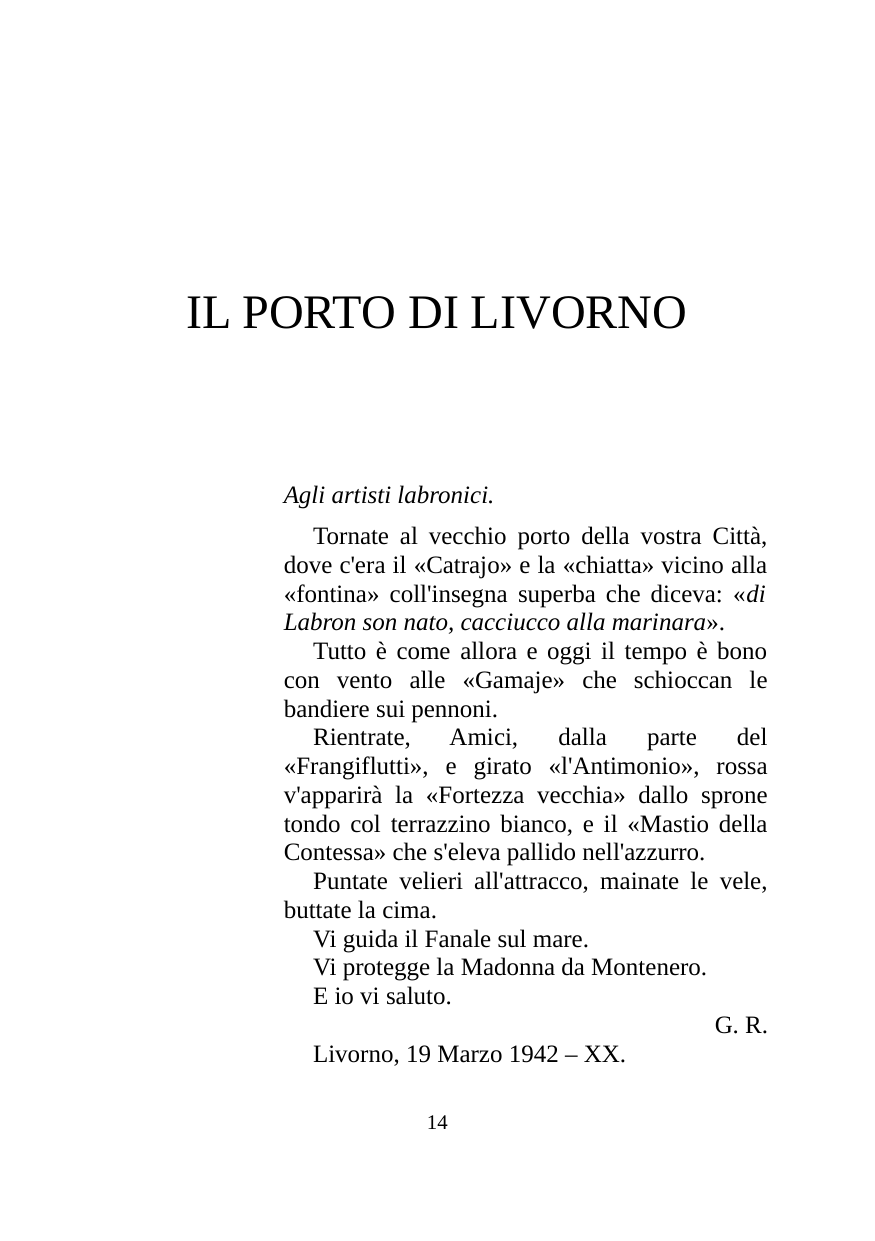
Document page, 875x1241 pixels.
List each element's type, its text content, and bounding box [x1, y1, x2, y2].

text Vi guida il Fanale sul mare. [283, 924, 768, 952]
text Puntate velieri all'attracco, mainate le vele, buttate la cima. [283, 866, 768, 924]
text Tornate al vecchio porto della vostra Città, dove c'era il «Catrajo» e la «chiatta» vicino alla «fontina» coll'insegna superba che diceva: «di Labron son nato, cacciucco alla marinara». [283, 521, 768, 636]
text Tutto è come allora e oggi il tempo è bono con vento alle «Gamaje» che schioccan le bandiere sui pennoni. [283, 636, 768, 722]
text Livorno, 19 Marzo 1942 – XX. [283, 1039, 768, 1067]
text Rientrate, Amici, dalla parte del «Frangiflutti», e girato «l'Antimonio», rossa v'apparirà la «Fortezza vecchia» dallo sprone tondo col terrazzino bianco, e il «Mastio della Contessa» che s'eleva pallido nell'azzurro. [283, 722, 768, 866]
text Vi protegge la Madonna da Montenero. [283, 952, 768, 981]
text G. R. [283, 1010, 768, 1039]
subtitle IL PORTO DI LIVORNO [106, 283, 768, 339]
text Agli artisti labronici. [283, 481, 768, 509]
text E io vi saluto. [283, 981, 768, 1010]
